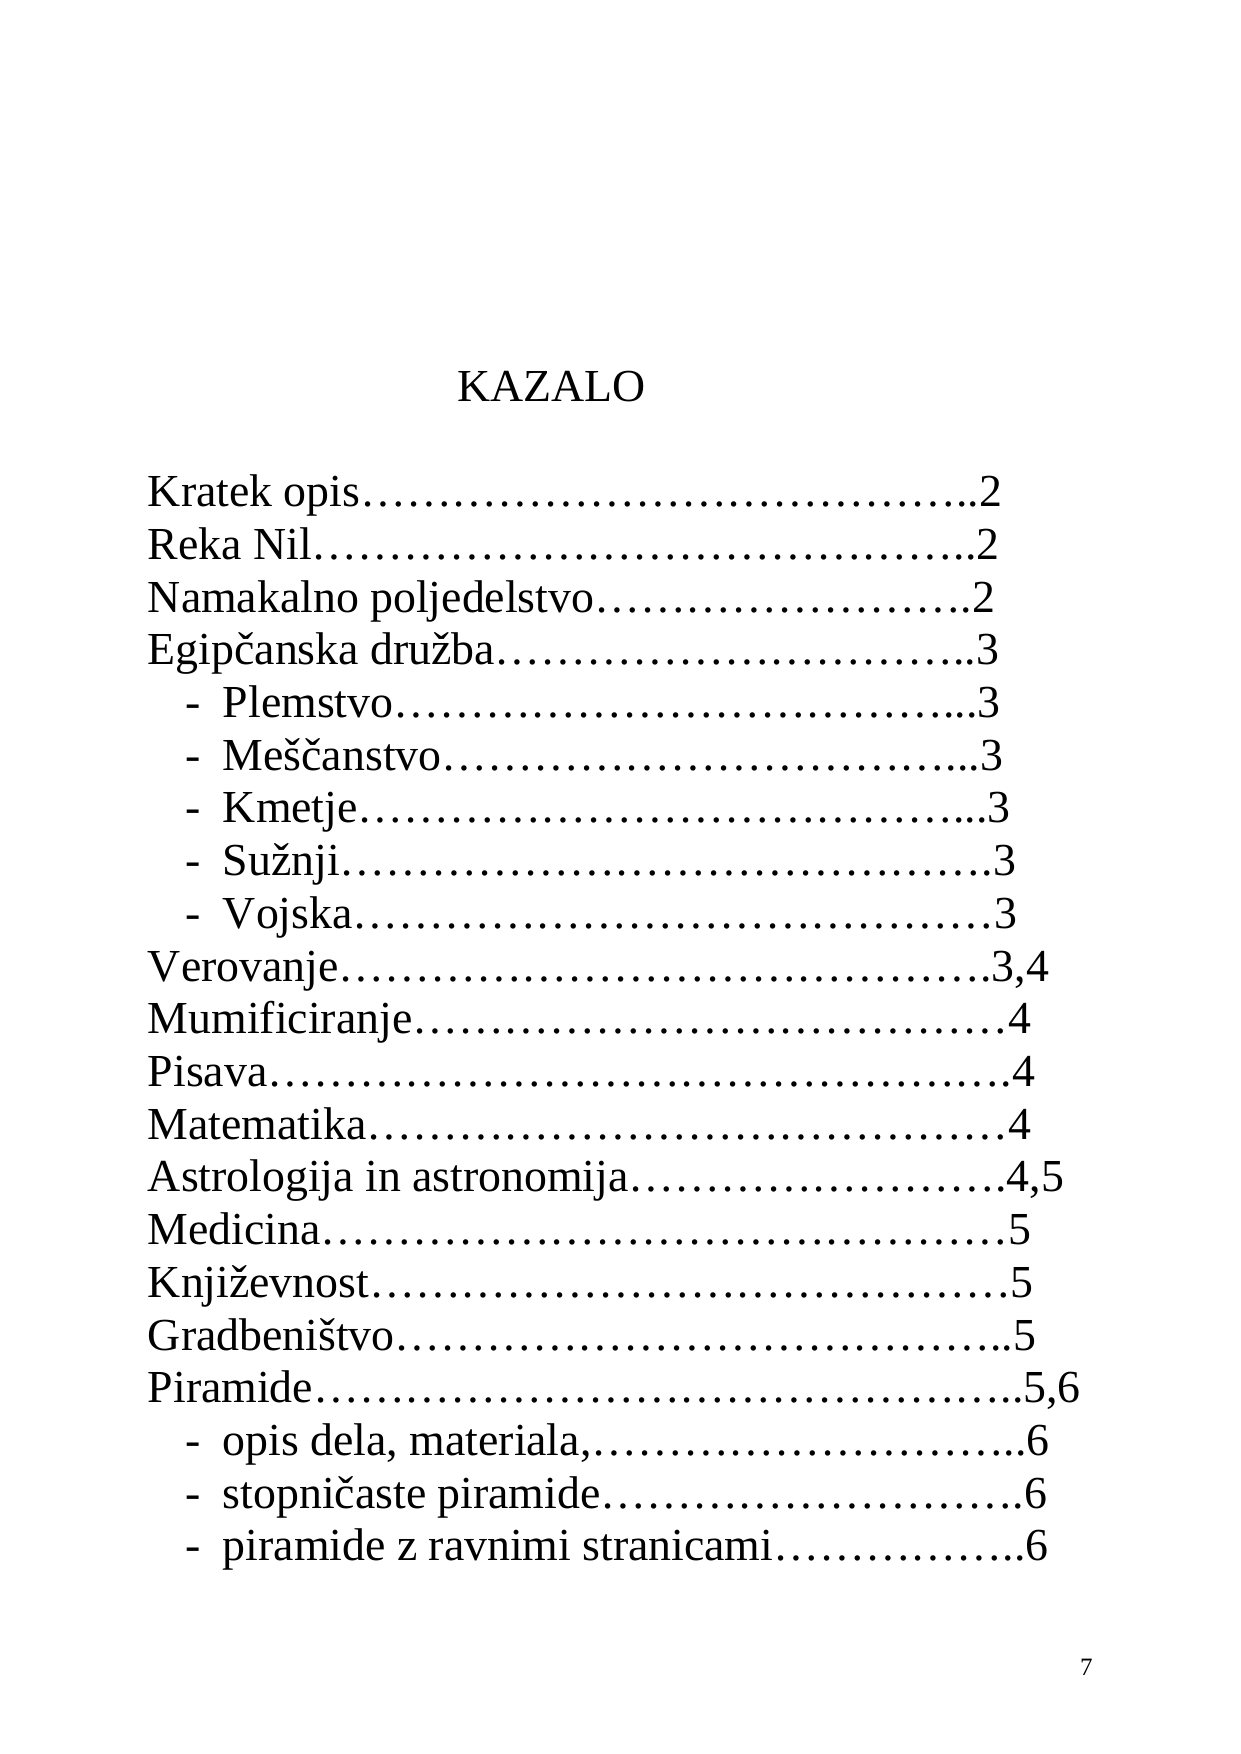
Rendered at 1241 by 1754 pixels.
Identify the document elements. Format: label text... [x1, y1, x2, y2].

text Piramide………………………………………..5,6 [148, 1360, 1093, 1413]
text KAZALO [148, 358, 1093, 411]
text Mumificiranje…………………………………4 [148, 991, 1093, 1044]
list piramide z ravnimi stranicami……………..6 [185, 1518, 1093, 1571]
list Vojska……………………………………3 [185, 886, 1093, 938]
text Matematika……………………………………4 [148, 1096, 1093, 1149]
text Astrologija in astronomija…………………….4,5 [148, 1149, 1093, 1202]
text Verovanje…………………………………….3,4 [148, 938, 1093, 991]
list stopničaste piramide……………………….6 [185, 1465, 1093, 1518]
text Reka Nil……………………………………..2 [148, 517, 1093, 569]
text Namakalno poljedelstvo…………………….2 [148, 569, 1093, 622]
text Medicina………………………………………5 [148, 1202, 1093, 1254]
list Sužnji…………………………………….3 [185, 833, 1093, 886]
list Meščanstvo……………………………...3 [185, 727, 1093, 780]
text Književnost……………………………………5 [148, 1254, 1093, 1307]
text Kratek opis…………………………………..2 [148, 464, 1093, 517]
list opis dela, materiala,………………………..6 [185, 1413, 1093, 1465]
list Plemstvo………………………………...3 [185, 675, 1093, 727]
text Egipčanska družba…………………………..3 [148, 622, 1093, 675]
text Pisava………………………………………….4 [148, 1044, 1093, 1096]
text Gradbeništvo…………………………………..5 [148, 1307, 1093, 1360]
list Kmetje…………………………………...3 [185, 780, 1093, 833]
